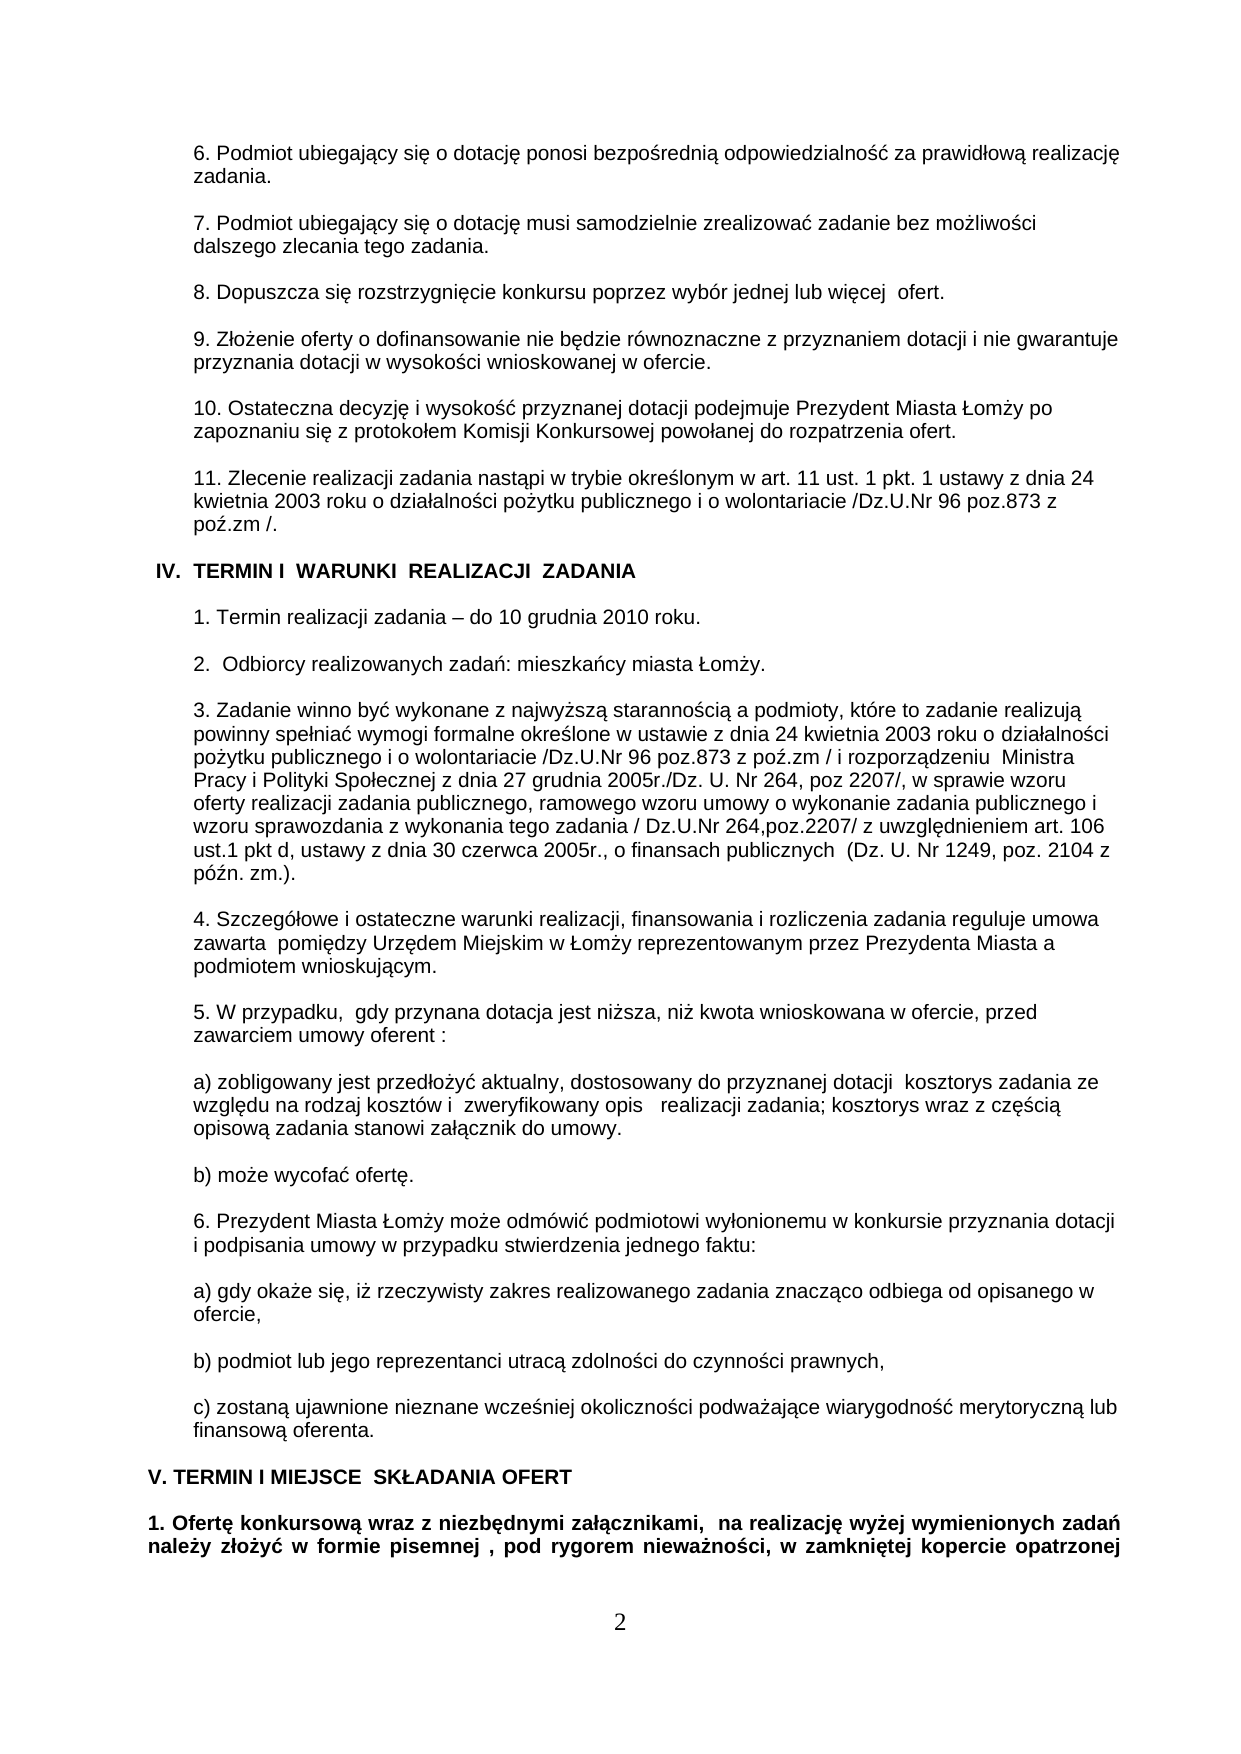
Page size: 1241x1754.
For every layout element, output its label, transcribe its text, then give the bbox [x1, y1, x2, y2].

list 5. W przypadku, gdy przynana dotacja jest niższa, niż kwota wnioskowana w ofercie, przed zawarciem umowy oferent : [156, 1001, 1122, 1047]
list a) zobligowany jest przedłożyć aktualny, dostosowany do przyznanej dotacji kosztorys zadania ze względu na rodzaj kosztów i zweryfikowany opis realizacji zadania; kosztorys wraz z częścią opisową zadania stanowi załącznik do umowy. [156, 1071, 1122, 1140]
list 1. Ofertę konkursową wraz z niezbędnymi załącznikami, na realizację wyżej wymienionych zadań należy złożyć w formie pisemnej , pod rygorem nieważności, w zamkniętej kopercie opatrzonej [118, 1512, 1122, 1558]
list 7. Podmiot ubiegający się o dotację musi samodzielnie zrealizować zadanie bez możliwości dalszego zlecania tego zadania. [156, 211, 1122, 257]
list 6. Prezydent Miasta Łomży może odmówić podmiotowi wyłonionemu w konkursie przyznania dotacji i podpisania umowy w przypadku stwierdzenia jednego faktu: [156, 1210, 1122, 1256]
list c) zostaną ujawnione nieznane wcześniej okoliczności podważające wiarygodność merytoryczną lub finansową oferenta. [156, 1396, 1122, 1442]
list V. TERMIN I MIEJSCE SKŁADANIA OFERT [118, 1465, 1122, 1489]
list 4. Szczegółowe i ostateczne warunki realizacji, finansowania i rozliczenia zadania reguluje umowa zawarta pomiędzy Urzędem Miejskim w Łomży reprezentowanym przez Prezydenta Miasta a podmiotem wnioskującym. [156, 908, 1122, 978]
list 8. Dopuszcza się rozstrzygnięcie konkursu poprzez wybór jednej lub więcej ofert. [156, 281, 1122, 304]
list 2. Odbiorcy realizowanych zadań: mieszkańcy miasta Łomży. [156, 652, 1122, 676]
list a) gdy okaże się, iż rzeczywisty zakres realizowanego zadania znacząco odbiega od opisanego w ofercie, [156, 1279, 1122, 1326]
list 10. Ostateczna decyzję i wysokość przyznanej dotacji podejmuje Prezydent Miasta Łomży po zapoznaniu się z protokołem Komisji Konkursowej powołanej do rozpatrzenia ofert. [156, 397, 1122, 443]
list 3. Zadanie winno być wykonane z najwyższą starannością a podmioty, które to zadanie realizują powinny spełniać wymogi formalne określone w ustawie z dnia 24 kwietnia 2003 roku o działalności pożytku publicznego i o wolontariacie /Dz.U.Nr 96 poz.873 z poź.zm / i rozporządzeniu Ministra Pracy i Polityki Społecznej z dnia 27 grudnia 2005r./Dz. U. Nr 264, poz 2207/, w sprawie wzoru oferty realizacji zadania publicznego, ramowego wzoru umowy o wykonanie zadania publicznego i wzoru sprawozdania z wykonania tego zadania / Dz.U.Nr 264,poz.2207/ z uwzględnieniem art. 106 ust.1 pkt d, ustawy z dnia 30 czerwca 2005r., o finansach publicznych (Dz. U. Nr 1249, poz. 2104 z późn. zm.). [156, 699, 1122, 885]
list 11. Zlecenie realizacji zadania nastąpi w trybie określonym w art. 11 ust. 1 pkt. 1 ustawy z dnia 24 kwietnia 2003 roku o działalności pożytku publicznego i o wolontariacie /Dz.U.Nr 96 poz.873 z poź.zm /. [156, 467, 1122, 536]
list b) może wycofać ofertę. [156, 1163, 1122, 1187]
list 6. Podmiot ubiegający się o dotację ponosi bezpośrednią odpowiedzialność za prawidłową realizację zadania. [156, 141, 1122, 188]
list 1. Termin realizacji zadania – do 10 grudnia 2010 roku. [156, 606, 1122, 629]
list b) podmiot lub jego reprezentanci utracą zdolności do czynności prawnych, [156, 1349, 1122, 1372]
list 9. Złożenie oferty o dofinansowanie nie będzie równoznaczne z przyznaniem dotacji i nie gwarantuje przyznania dotacji w wysokości wnioskowanej w ofercie. [156, 327, 1122, 374]
list TERMIN I WARUNKI REALIZACJI ZADANIA [156, 559, 1122, 583]
